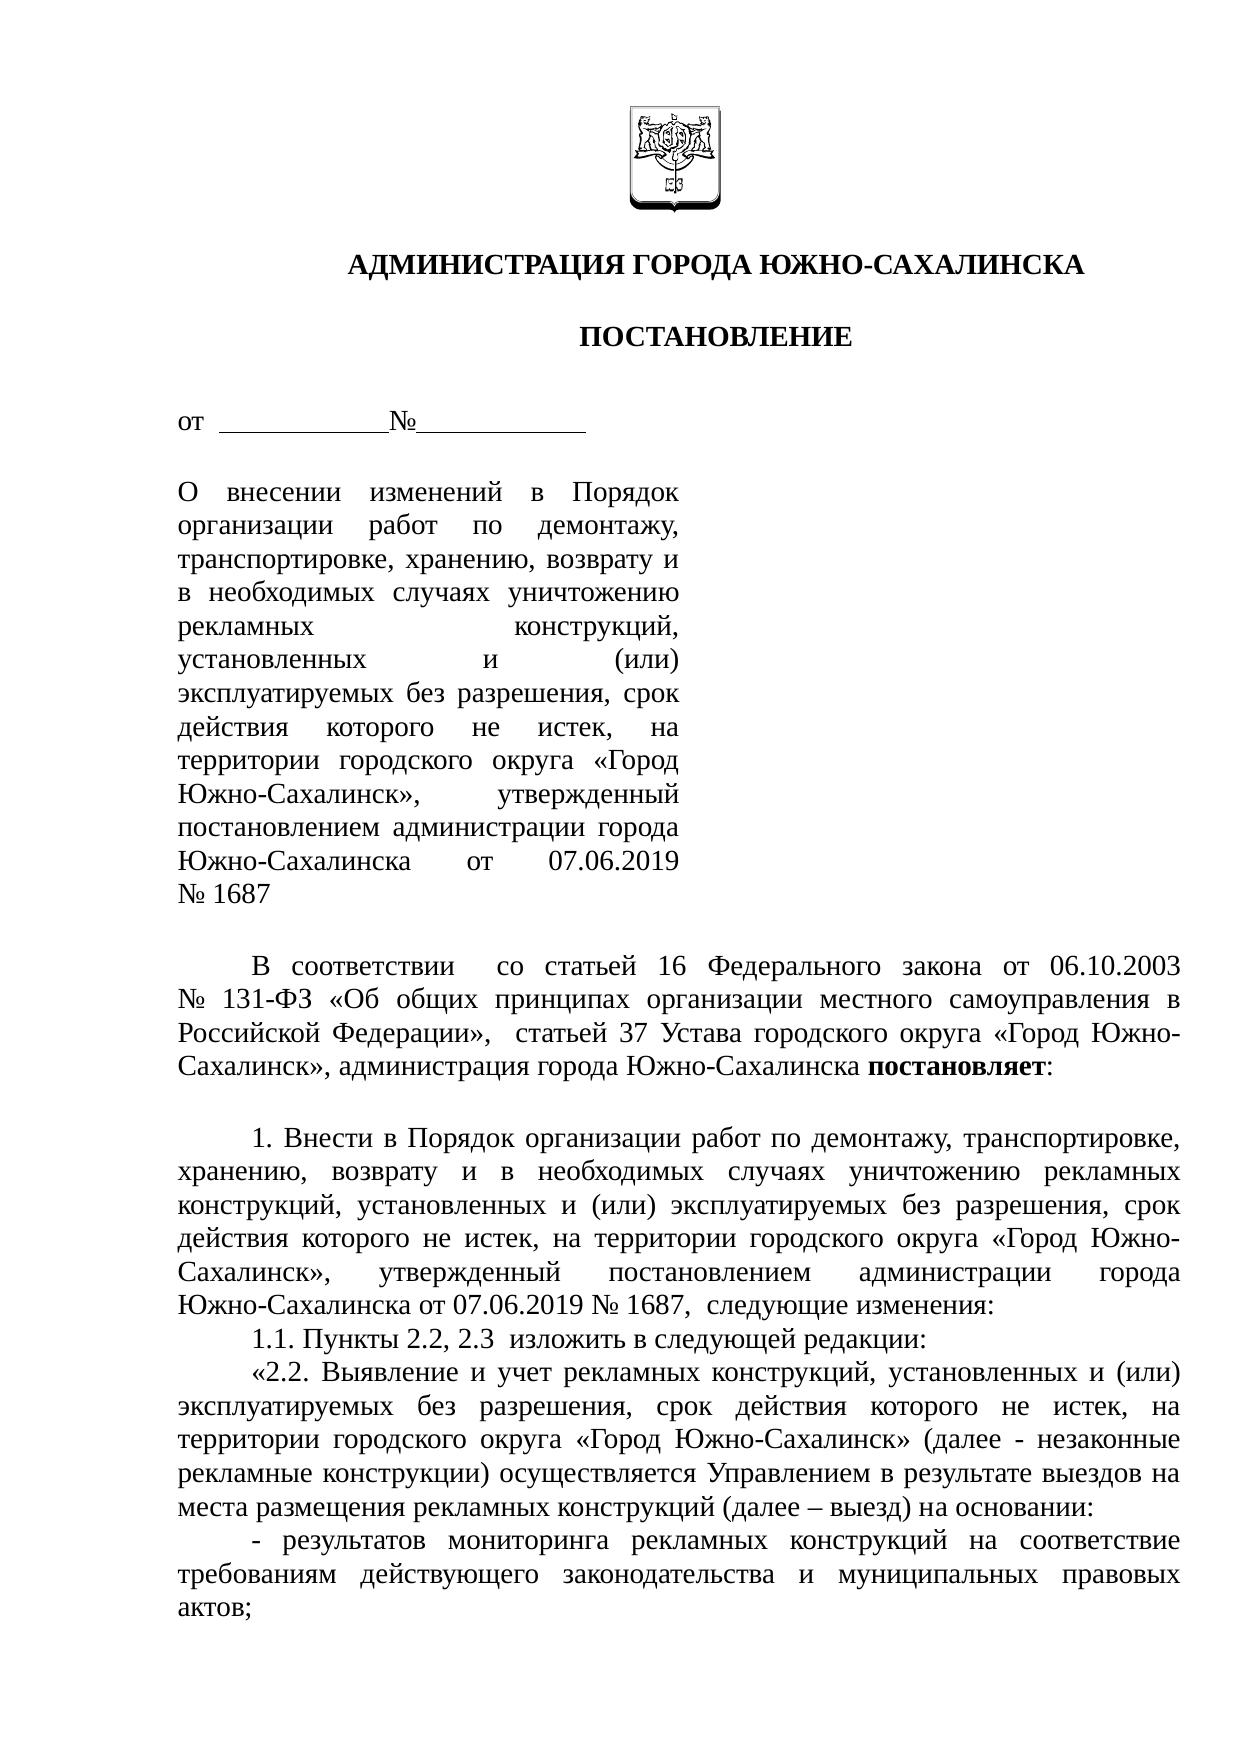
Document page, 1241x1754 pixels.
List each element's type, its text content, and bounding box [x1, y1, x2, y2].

text от № [177, 403, 1181, 436]
text В соответствии со статьей 16 Федерального закона от 06.10.2003 № 131-ФЗ «Об общих принципах организации местного самоуправления в Российской Федерации», статьей 37 Устава городского округа «Город Южно-Сахалинск», администрация города Южно-Сахалинска постановляет: [177, 948, 1181, 1082]
text - результатов мониторинга рекламных конструкций на соответствие требованиям действующего законодательства и муниципальных правовых актов; [177, 1522, 1181, 1623]
text АДМИНИСТРАЦИЯ ГОРОДА ЮЖНО-САХАЛИНСКА [177, 248, 1181, 281]
text 1. Внести в Порядок организации работ по демонтажу, транспортировке, хранению, возврату и в необходимых случаях уничтожению рекламных конструкций, установленных и (или) эксплуатируемых без разрешения, срок действия которого не истек, на территории городского округа «Город Южно-Сахалинск», утвержденный постановлением администрации города Южно-Сахалинска от 07.06.2019 № 1687, следующие изменения: [177, 1120, 1181, 1321]
text «2.2. Выявление и учет рекламных конструкций, установленных и (или) эксплуатируемых без разрешения, срок действия которого не истек, на территории городского округа «Город Южно-Сахалинск» (далее - незаконные рекламные конструкции) осуществляется Управлением в результате выездов на места размещения рекламных конструкций (далее – выезд) на основании: [177, 1355, 1181, 1522]
text 1.1. Пункты 2.2, 2.3 изложить в следующей редакции: [177, 1321, 1181, 1355]
text О внесении изменений в Порядок организации работ по демонтажу, транспортировке, хранению, возврату и в необходимых случаях уничтожению рекламных конструкций, установленных и (или) эксплуатируемых без разрешения, срок действия которого не истек, на территории городского округа «Город Южно-Сахалинск», утвержденный постановлением администрации города Южно-Сахалинска от 07.06.2019 № 1687 [177, 474, 679, 910]
text ПОСТАНОВЛЕНИЕ [177, 319, 1181, 353]
